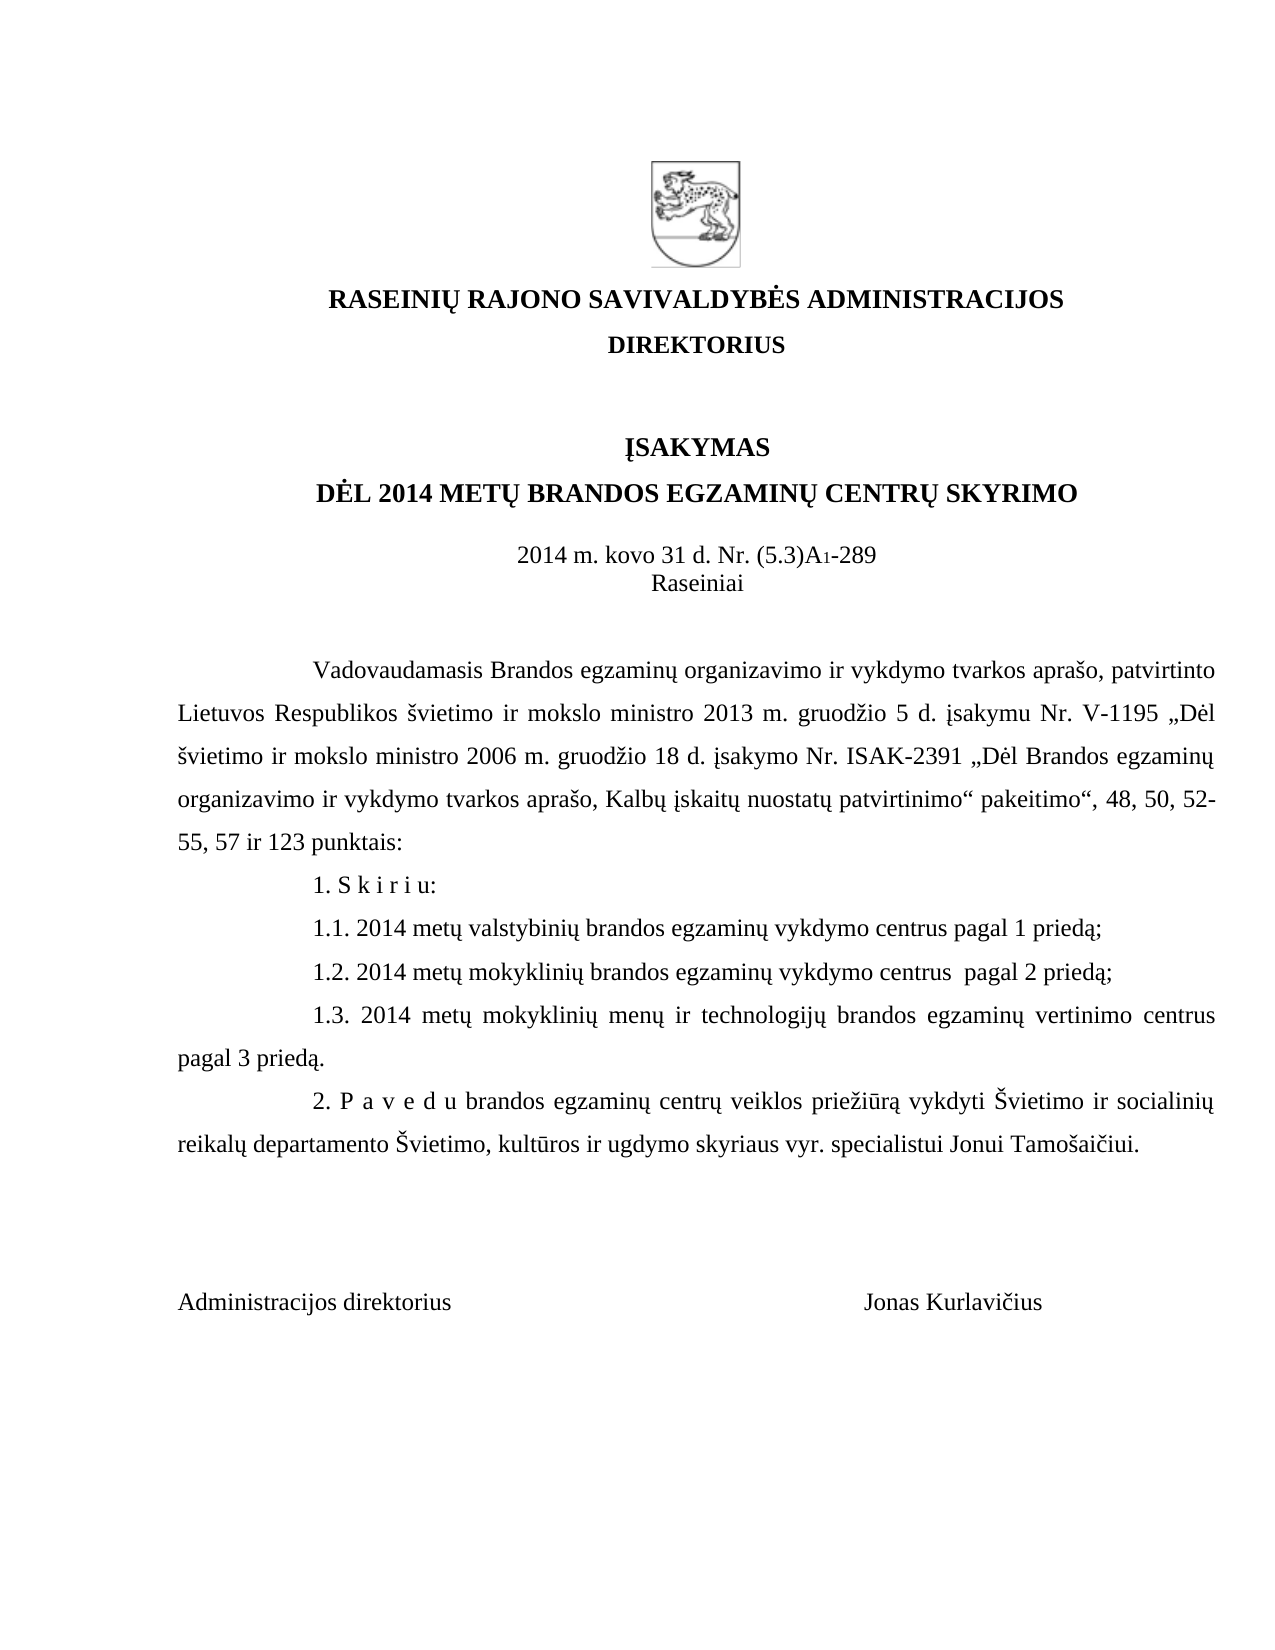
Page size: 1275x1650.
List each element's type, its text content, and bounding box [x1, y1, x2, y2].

text DĖL 2014 METŲ BRANDOS EGZAMINŲ CENTRŲ SKYRIMO [179, 477, 1216, 508]
text RASEINIŲ RAJONO SAVIVALDYBĖS ADMINISTRACIJOS [177, 283, 1216, 314]
text DIREKTORIUS [177, 330, 1216, 359]
text 1.2. 2014 metų mokyklinių brandos egzaminų vykdymo centrus pagal 2 priedą; [177, 957, 1216, 985]
text 2. P a v e d u brandos egzaminų centrų veiklos priežiūrą vykdyti Švietimo ir socialinių reikalų departamento Švietimo, kultūros ir ugdymo skyriaus vyr. specialistui Jonui Tamošaičiui. [177, 1086, 1216, 1158]
text 1. S k i r i u: [177, 870, 1216, 899]
text Raseiniai [179, 568, 1216, 597]
text 1.1. 2014 metų valstybinių brandos egzaminų vykdymo centrus pagal 1 priedą; [312, 913, 1216, 942]
text 1.3. 2014 metų mokyklinių menų ir technologijų brandos egzaminų vertinimo centrus pagal 3 priedą. [177, 1000, 1216, 1072]
text 2014 m. kovo 31 d. Nr. (5.3)A1-289 [177, 540, 1216, 568]
text Vadovaudamasis Brandos egzaminų organizavimo ir vykdymo tvarkos aprašo, patvirtinto Lietuvos Respublikos švietimo ir mokslo ministro 2013 m. gruodžio 5 d. įsakymu Nr. V-1195 „Dėl švietimo ir mokslo ministro 2006 m. gruodžio 18 d. įsakymo Nr. ISAK-2391 „Dėl Brandos egzaminų organizavimo ir vykdymo tvarkos aprašo, Kalbų įskaitų nuostatų patvirtinimo“ pakeitimo“, 48, 50, 52-55, 57 ir 123 punktais: [177, 655, 1216, 856]
text Administracijos direktorius Jonas Kurlavičius [177, 1287, 1216, 1316]
text ĮSAKYMAS [179, 431, 1216, 462]
